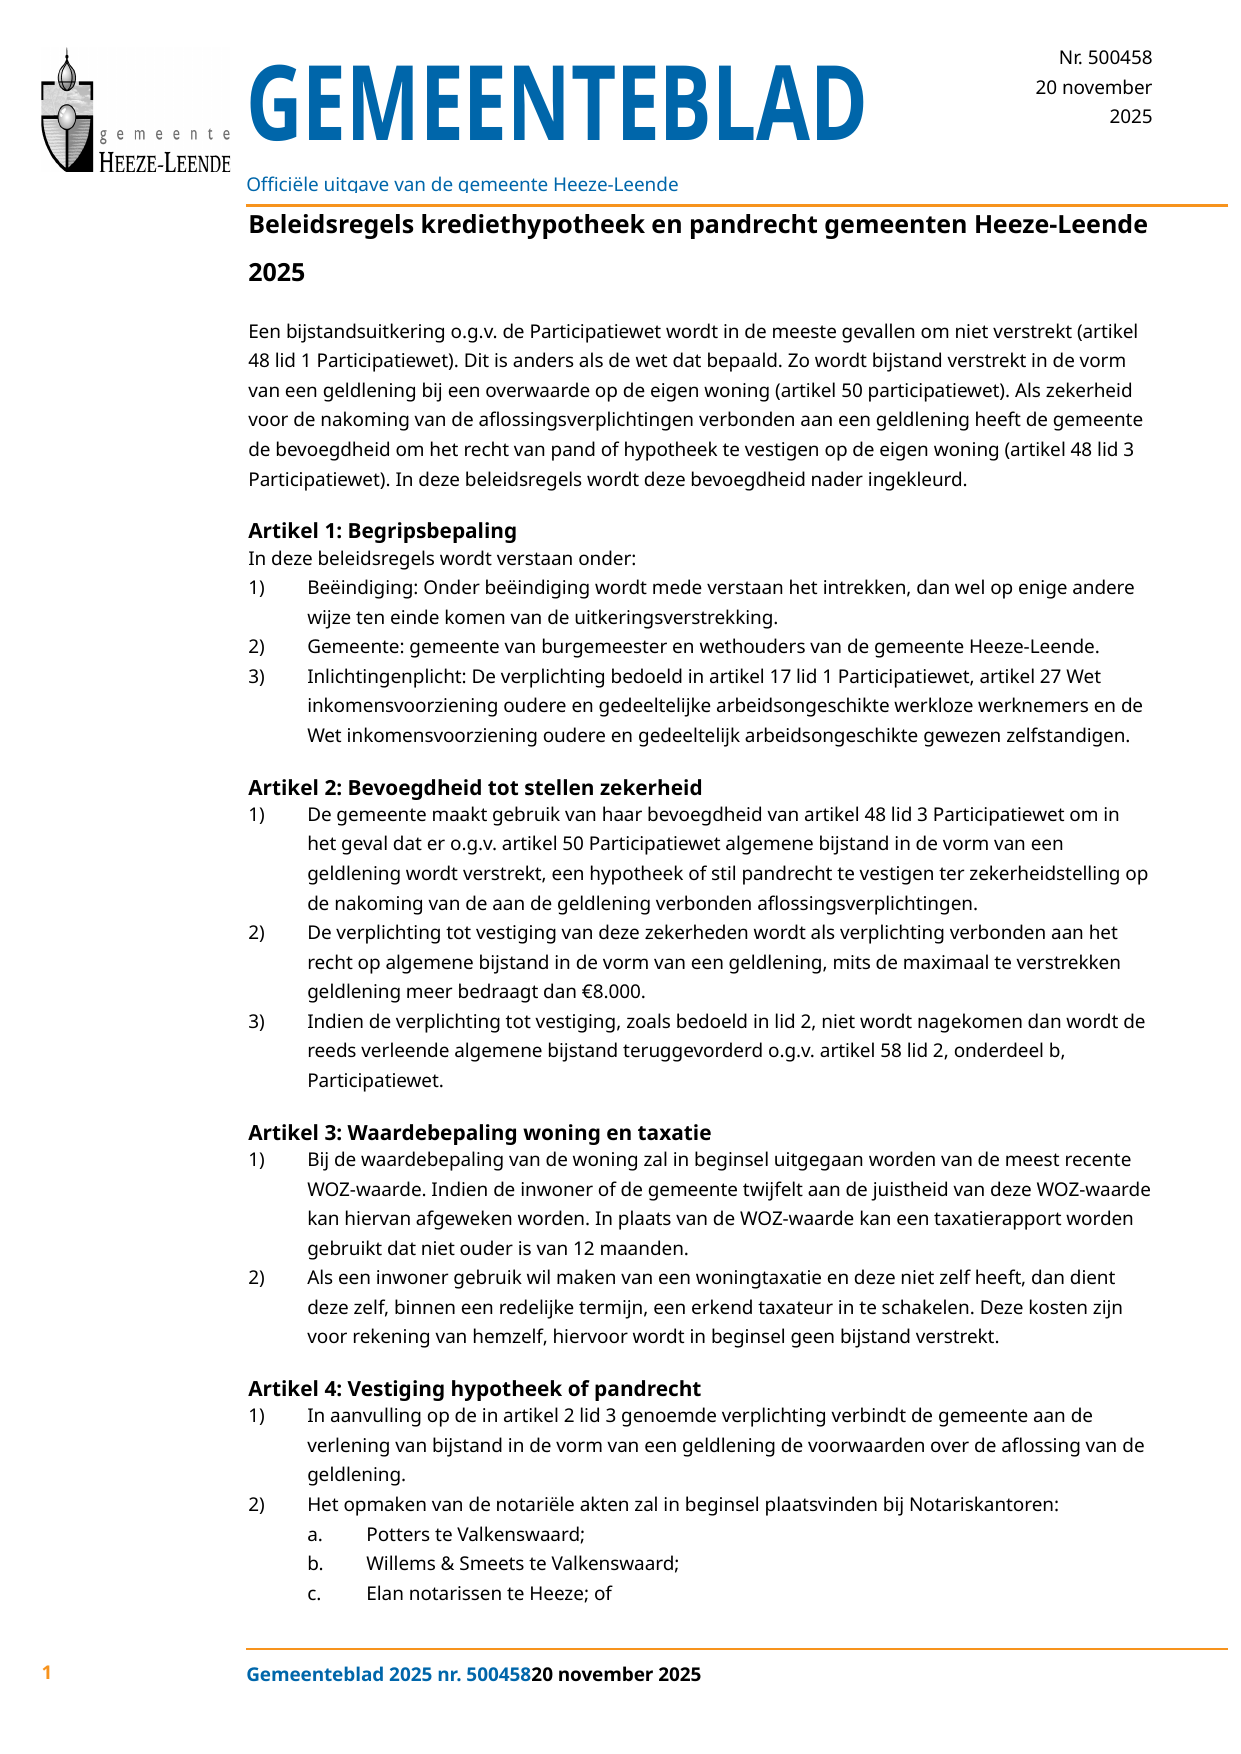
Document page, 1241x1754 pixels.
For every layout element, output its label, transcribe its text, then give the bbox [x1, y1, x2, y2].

list De gemeente maakt gebruik van haar bevoegdheid van artikel 48 lid 3 Participatiewet om in het geval dat er o.g.v. artikel 50 Participatiewet algemene bijstand in de vorm van een geldlening wordt verstrekt, een hypotheek of stil pandrecht te vestigen ter zekerheidstelling op de nakoming van de aan de geldlening verbonden aflossingsverplichtingen. [248, 801, 1152, 916]
list Beëindiging: Onder beëindiging wordt mede verstaan het intrekken, dan wel op enige andere wijze ten einde komen van de uitkeringsverstrekking. [248, 574, 1152, 629]
list Bij de waardebepaling van de woning zal in beginsel uitgegaan worden van de meest recente WOZ-waarde. Indien de inwoner of de gemeente twijfelt aan de juistheid van deze WOZ-waarde kan hiervan afgeweken worden. In plaats van de WOZ-waarde kan een taxatierapport worden gebruikt dat niet ouder is van 12 maanden. [248, 1146, 1152, 1261]
list Inlichtingenplicht: De verplichting bedoeld in artikel 17 lid 1 Participatiewet, artikel 27 Wet inkomensvoorziening oudere en gedeeltelijke arbeidsongeschikte werkloze werknemers en de Wet inkomensvoorziening oudere en gedeeltelijk arbeidsongeschikte gewezen zelfstandigen. [248, 663, 1152, 748]
list In aanvulling op de in artikel 2 lid 3 genoemde verplichting verbindt de gemeente aan de verlening van bijstand in de vorm van een geldlening de voorwaarden over de aflossing van de geldlening. [248, 1402, 1152, 1487]
text In deze beleidsregels wordt verstaan onder: [248, 545, 1152, 570]
text Een bijstandsuitkering o.g.v. de Participatiewet wordt in de meeste gevallen om niet verstrekt (artikel 48 lid 1 Participatiewet). Dit is anders als de wet dat bepaald. Zo wordt bijstand verstrekt in de vorm van een geldlening bij een overwaarde op de eigen woning (artikel 50 participatiewet). Als zekerheid voor de nakoming van de aflossingsverplichtingen verbonden aan een geldlening heeft de gemeente de bevoegdheid om het recht van pand of hypotheek te vestigen op de eigen woning (artikel 48 lid 3 Participatiewet). In deze beleidsregels wordt deze bevoegdheid nader ingekleurd. [248, 318, 1152, 492]
list Gemeente: gemeente van burgemeester en wethouders van de gemeente Heeze-Leende. [248, 633, 1152, 659]
list Als een inwoner gebruik wil maken van een woningtaxatie en deze niet zelf heeft, dan dient deze zelf, binnen een redelijke termijn, een erkend taxateur in te schakelen. Deze kosten zijn voor rekening van hemzelf, hiervoor wordt in beginsel geen bijstand verstrekt. [248, 1264, 1152, 1349]
text Artikel 3: Waardebepaling woning en taxatie [248, 1118, 1152, 1146]
text Artikel 2: Bevoegdheid tot stellen zekerheid [248, 773, 1152, 801]
list Willems & Smeets te Valkenswaard; [307, 1550, 1152, 1576]
list Elan notarissen te Heeze; of [307, 1580, 1152, 1606]
list Potters te Valkenswaard; [307, 1521, 1152, 1547]
text Artikel 1: Begripsbepaling [248, 516, 1152, 545]
text Artikel 4: Vestiging hypotheek of pandrecht [248, 1374, 1152, 1402]
list De verplichting tot vestiging van deze zekerheden wordt als verplichting verbonden aan het recht op algemene bijstand in de vorm van een geldlening, mits de maximaal te verstrekken geldlening meer bedraagt dan €8.000. [248, 919, 1152, 1004]
list Het opmaken van de notariële akten zal in beginsel plaatsvinden bij Notariskantoren: [248, 1491, 1152, 1517]
text Beleidsregels krediethypotheek en pandrecht gemeenten Heeze-Leende 2025 [248, 207, 1152, 288]
list Indien de verplichting tot vestiging, zoals bedoeld in lid 2, niet wordt nagekomen dan wordt de reeds verleende algemene bijstand teruggevorderd o.g.v. artikel 58 lid 2, onderdeel b, Participatiewet. [248, 1008, 1152, 1093]
picture [41, 47, 231, 172]
